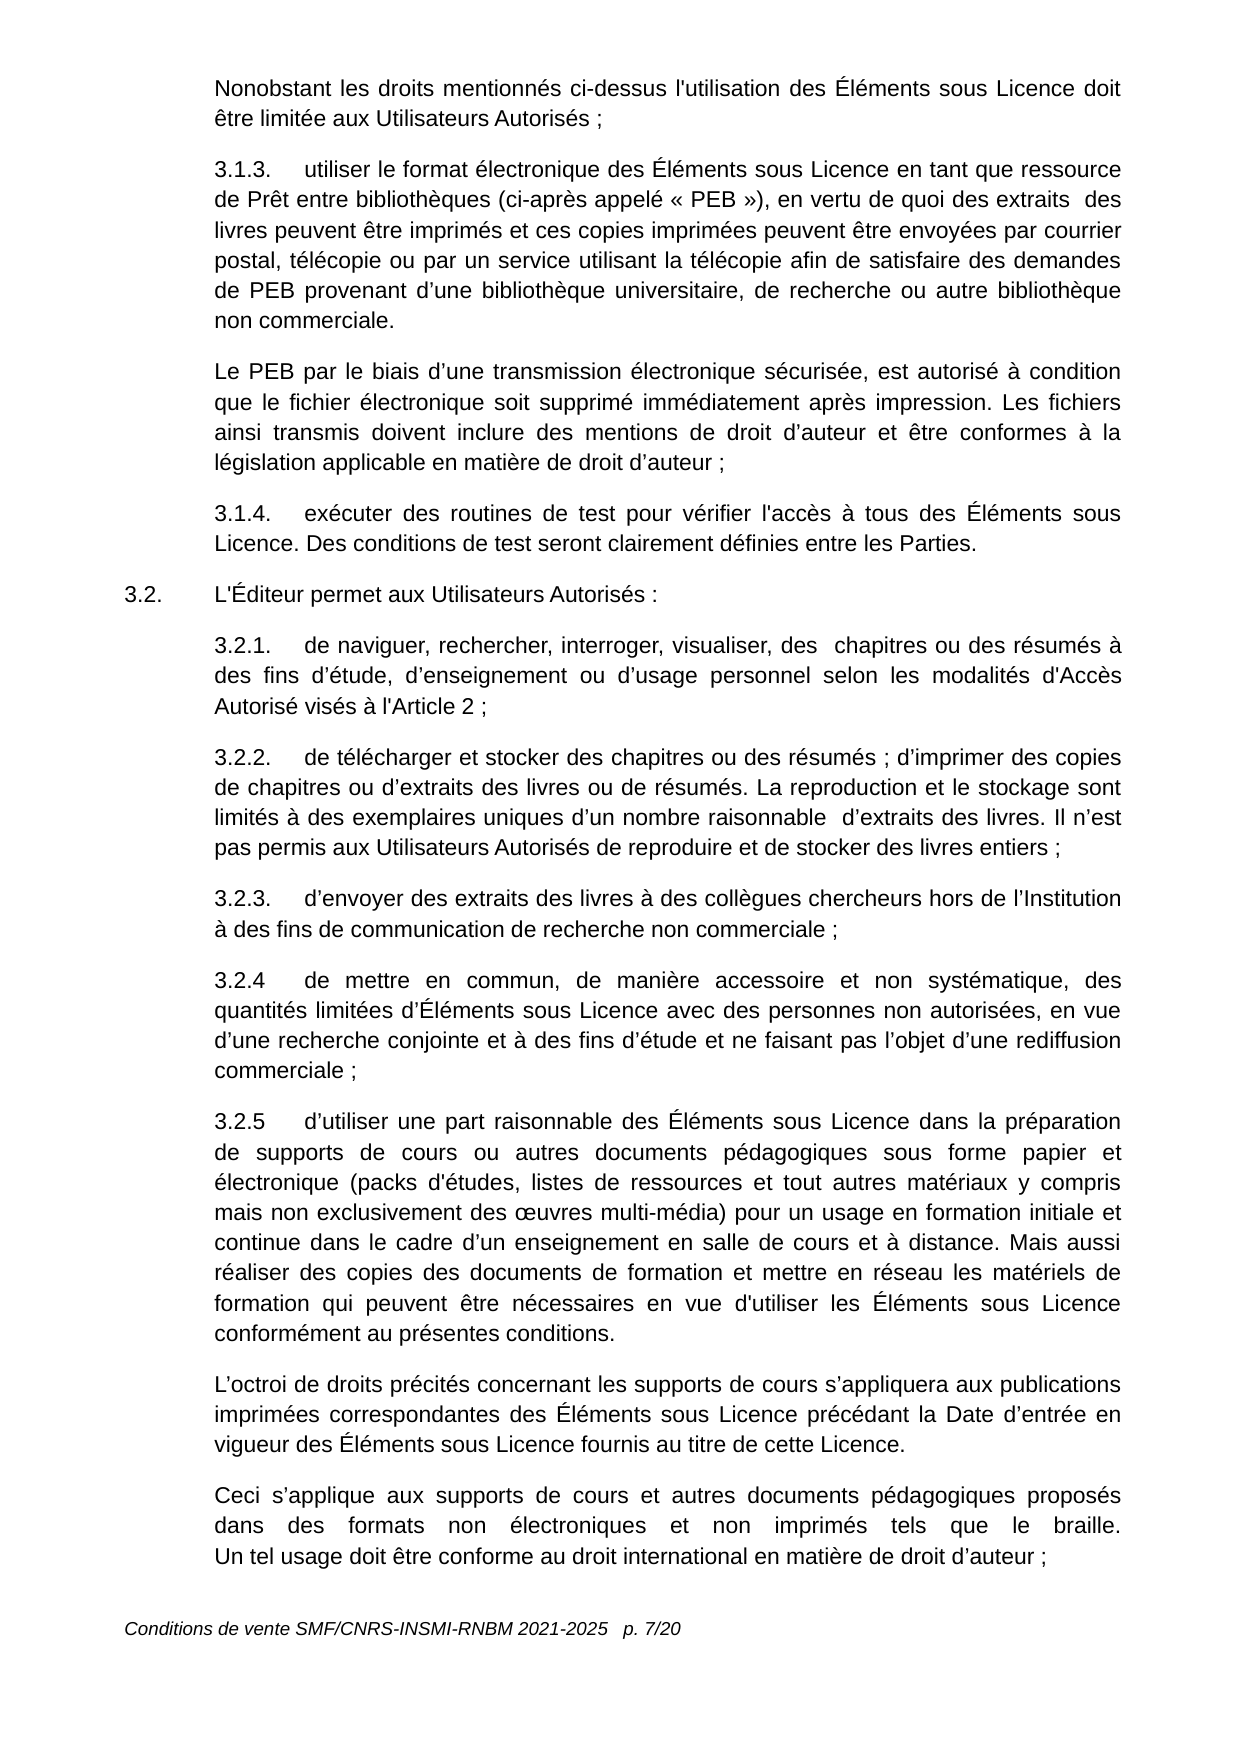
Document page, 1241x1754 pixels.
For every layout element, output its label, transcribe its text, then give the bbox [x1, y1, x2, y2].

text 3.2. L'Éditeur permet aux Utilisateurs Autorisés : [124, 581, 1122, 608]
text 3.2.1. de naviguer, rechercher, interroger, visualiser, des chapitres ou des résumés à des fins d’étude, d’enseignement ou d’usage personnel selon les modalités d'Accès Autorisé visés à l'Article 2 ; [214, 632, 1122, 719]
text 3.2.3. d’envoyer des extraits des livres à des collègues chercheurs hors de l’Institution à des fins de communication de recherche non commerciale ; [214, 885, 1122, 942]
text Nonobstant les droits mentionnés ci-dessus l'utilisation des Éléments sous Licence doit être limitée aux Utilisateurs Autorisés ; [214, 75, 1122, 132]
text 3.1.3. utiliser le format électronique des Éléments sous Licence en tant que ressource de Prêt entre bibliothèques (ci-après appelé « PEB »), en vertu de quoi des extraits des livres peuvent être imprimés et ces copies imprimées peuvent être envoyées par courrier postal, télécopie ou par un service utilisant la télécopie afin de satisfaire des demandes de PEB provenant d’une bibliothèque universitaire, de recherche ou autre bibliothèque non commerciale. [214, 156, 1122, 334]
text 3.1.4. exécuter des routines de test pour vérifier l'accès à tous des Éléments sous Licence. Des conditions de test seront clairement définies entre les Parties. [214, 500, 1122, 557]
text Ceci s’applique aux supports de cours et autres documents pédagogiques proposés dans des formats non électroniques et non imprimés tels que le braille. Un tel usage doit être conforme au droit international en matière de droit d’auteur ; [214, 1482, 1122, 1569]
text L’octroi de droits précités concernant les supports de cours s’appliquera aux publications imprimées correspondantes des Éléments sous Licence précédant la Date d’entrée en vigueur des Éléments sous Licence fournis au titre de cette Licence. [214, 1371, 1122, 1458]
text 3.2.5 d’utiliser une part raisonnable des Éléments sous Licence dans la préparation de supports de cours ou autres documents pédagogiques sous forme papier et électronique (packs d'études, listes de ressources et tout autres matériaux y compris mais non exclusivement des œuvres multi-média) pour un usage en formation initiale et continue dans le cadre d’un enseignement en salle de cours et à distance. Mais aussi réaliser des copies des documents de formation et mettre en réseau les matériels de formation qui peuvent être nécessaires en vue d'utiliser les Éléments sous Licence conformément au présentes conditions. [214, 1108, 1122, 1346]
text 3.2.4 de mettre en commun, de manière accessoire et non systématique, des quantités limitées d’Éléments sous Licence avec des personnes non autorisées, en vue d’une recherche conjointe et à des fins d’étude et ne faisant pas l’objet d’une rediffusion commerciale ; [214, 967, 1122, 1084]
text Le PEB par le biais d’une transmission électronique sécurisée, est autorisé à condition que le fichier électronique soit supprimé immédiatement après impression. Les fichiers ainsi transmis doivent inclure des mentions de droit d’auteur et être conformes à la législation applicable en matière de droit d’auteur ; [214, 358, 1122, 475]
text 3.2.2. de télécharger et stocker des chapitres ou des résumés ; d’imprimer des copies de chapitres ou d’extraits des livres ou de résumés. La reproduction et le stockage sont limités à des exemplaires uniques d’un nombre raisonnable d’extraits des livres. Il n’est pas permis aux Utilisateurs Autorisés de reproduire et de stocker des livres entiers ; [214, 744, 1122, 861]
